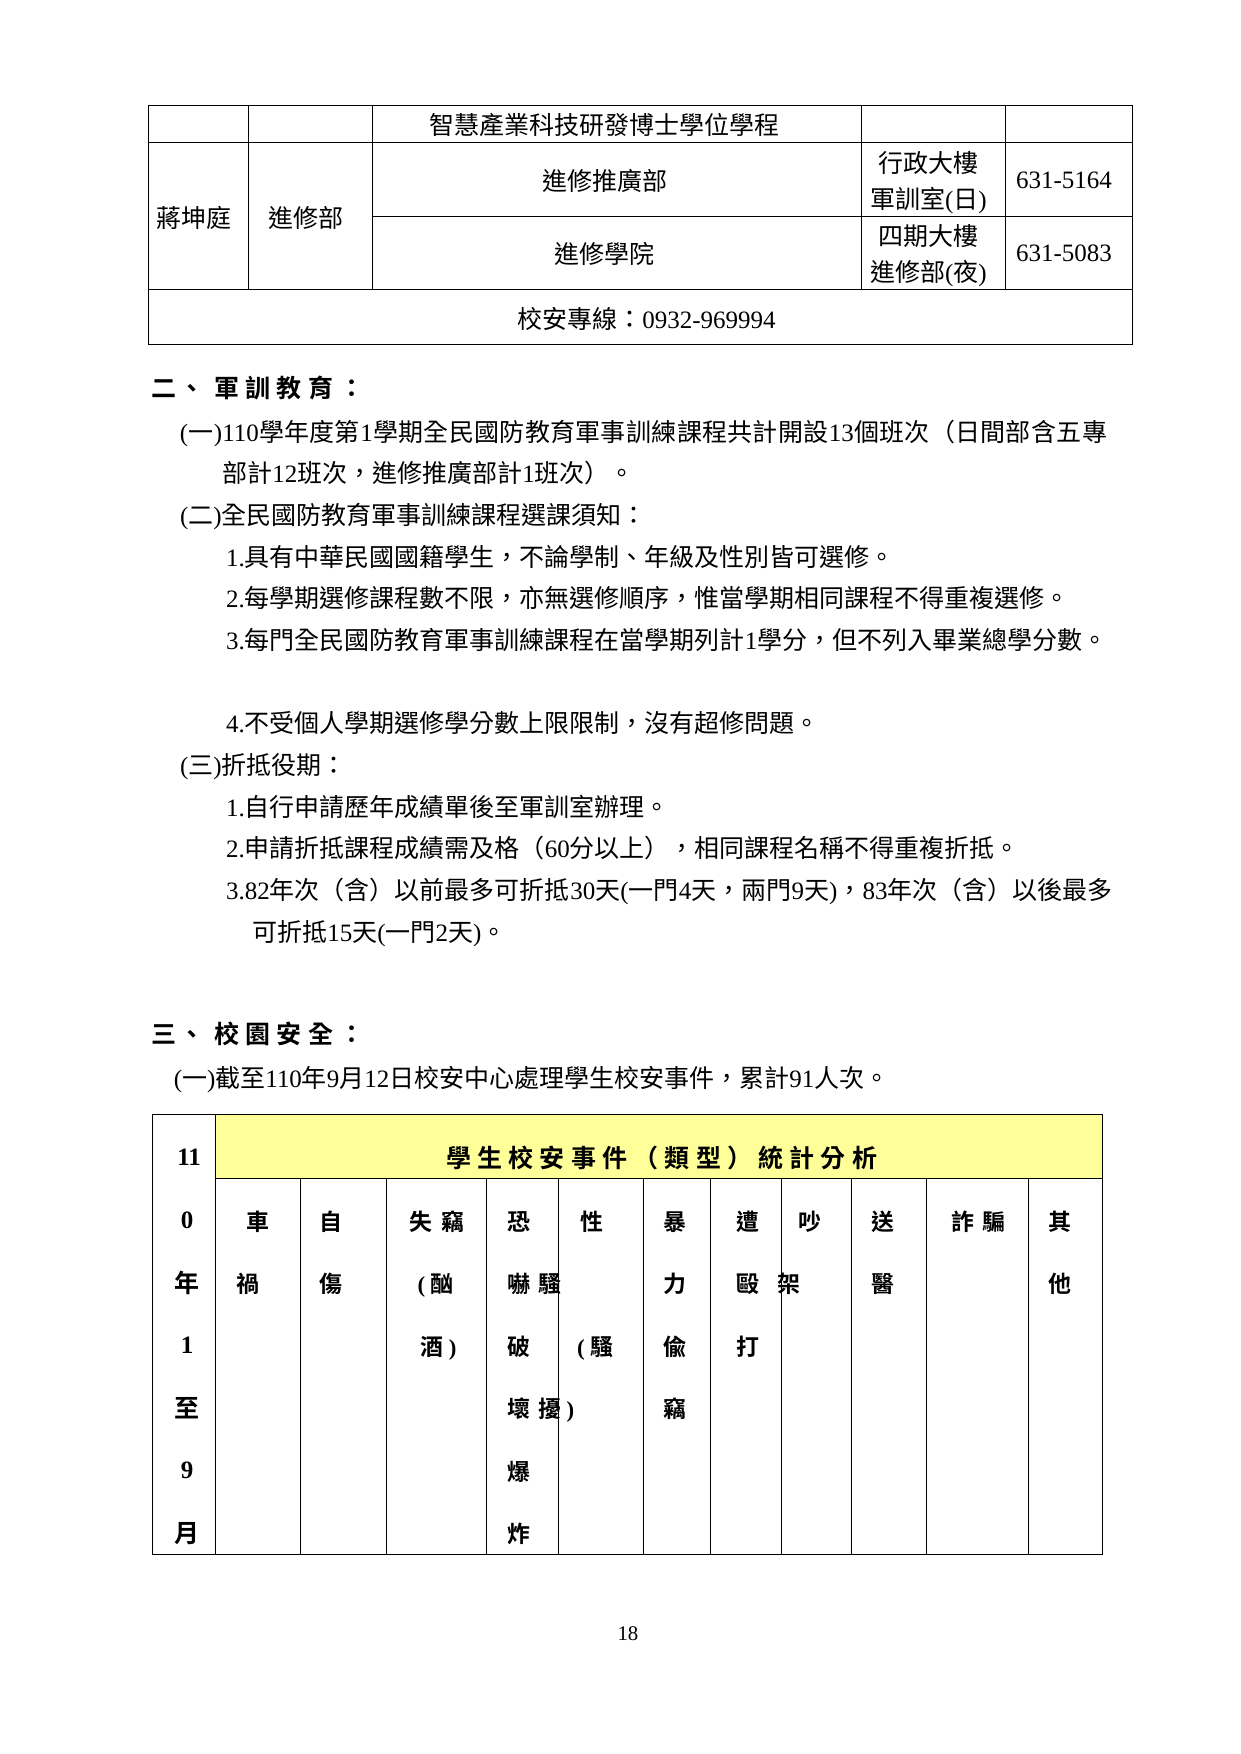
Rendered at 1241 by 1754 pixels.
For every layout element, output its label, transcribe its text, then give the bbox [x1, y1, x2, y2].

text 4.不受個人學期選修學分數上限限制，沒有超修問題。 [226, 699, 1107, 741]
text 1.自行申請歷年成績單後至軍訓室辦理。 [226, 783, 1107, 824]
table_cell 進修學院 [373, 217, 861, 289]
table_cell 蔣坤庭 [149, 143, 248, 289]
table_cell 四期大樓 進修部(夜) [862, 217, 1005, 289]
table_cell 吵架 [782, 1179, 851, 1554]
table_cell 行政大樓 軍訓室(日) [862, 143, 1005, 216]
text (一)截至110年9月12日校安中心處理學生校安事件，累計91人次。 [133, 1054, 1107, 1095]
table_cell 送醫 [852, 1179, 926, 1554]
table_cell 631-5164 [1006, 143, 1132, 216]
text 2.申請折抵課程成績需及格（60分以上），相同課程名稱不得重複折抵。 [226, 824, 1107, 866]
text 二、軍訓教育： [148, 345, 1107, 408]
table_cell [862, 106, 1005, 142]
table_header 110年 1 至 9 月 [153, 1115, 215, 1554]
text (二)全民國防教育軍事訓練課程選課須知： [173, 491, 1107, 533]
table_cell [149, 106, 248, 142]
text 3.82年次（含）以前最多可折抵30天(一門4天，兩門9天)，83年次（含）以後最多可折抵15天(一門2天)。 [226, 866, 1113, 949]
table_cell 進修部 [249, 143, 372, 289]
table_cell 遭毆打 [711, 1179, 781, 1554]
table_cell 詐騙 [927, 1179, 1028, 1554]
text 三、校園安全： [148, 991, 1107, 1054]
table_cell 自傷 [301, 1179, 386, 1554]
text 3.每門全民國防教育軍事訓練課程在當學期列計1學分，但不列入畢業總學分數。 [226, 616, 1107, 699]
table_cell 暴力 偸竊 [644, 1179, 710, 1554]
table_cell 智慧產業科技研發博士學位學程 [373, 106, 861, 142]
table_cell 進修推廣部 [373, 143, 861, 216]
table_cell 校安專線：0932-969994 [149, 290, 1132, 344]
table_cell 車禍 [216, 1179, 300, 1554]
text (一)110學年度第1學期全民國防教育軍事訓練課程共計開設13個班次（日間部含五專部計12班次，進修推廣部計1班次）。 [173, 408, 1107, 491]
table_cell [1006, 106, 1132, 142]
table_cell 恐嚇破壞爆炸 [487, 1179, 558, 1554]
table_cell 其他 [1029, 1179, 1102, 1554]
table_cell 性騷 (騷擾) [559, 1179, 643, 1554]
table_cell 631-5083 [1006, 217, 1132, 289]
table_cell 失竊 (酗酒) [387, 1179, 486, 1554]
table_header 學生校安事件（類型）統計分析 [216, 1115, 1102, 1178]
table_cell [249, 106, 372, 142]
text (三)折抵役期： [173, 741, 1107, 783]
text 1.具有中華民國國籍學生，不論學制、年級及性別皆可選修。 [226, 533, 1107, 574]
text 2.每學期選修課程數不限，亦無選修順序，惟當學期相同課程不得重複選修。 [226, 574, 1107, 616]
